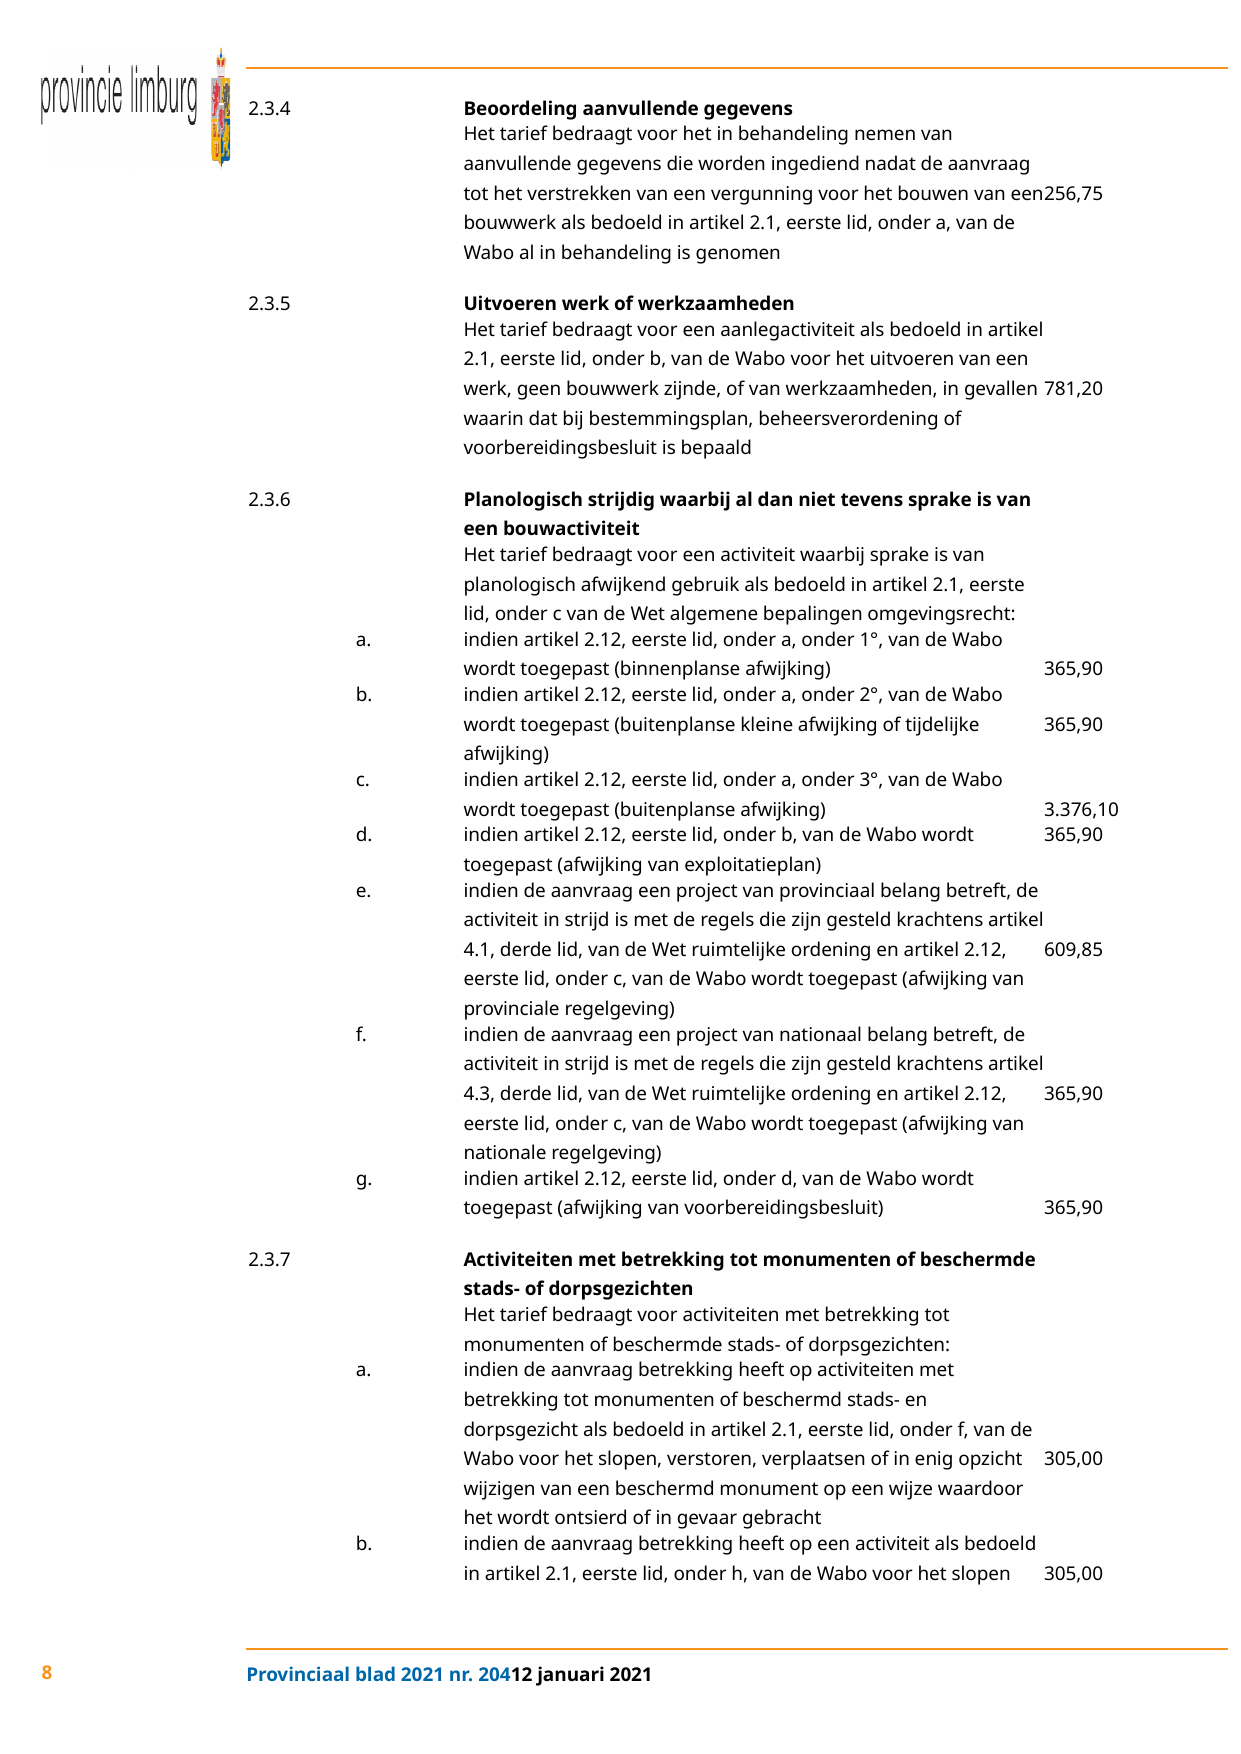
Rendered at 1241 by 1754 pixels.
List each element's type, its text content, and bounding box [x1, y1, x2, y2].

table_cell b. [356, 681, 463, 766]
table_cell 2.3.5 [248, 290, 356, 316]
table_cell [1044, 290, 1152, 316]
table_cell [248, 121, 356, 264]
table_cell indien de aanvraag betrekking heeft op activiteiten met betrekking tot monumenten of beschermd stads- en dorpsgezicht als bedoeld in artikel 2.1, eerste lid, onder f, van de Wabo voor het slopen, verstoren, verplaatsen of in enig opzicht wijzigen van een beschermd monument op een wijze waardoor het wordt ontsierd of in gevaar gebracht [463, 1357, 1044, 1530]
table_cell Het tarief bedraagt voor een activiteit waarbij sprake is van planologisch afwijkend gebruik als bedoeld in artikel 2.1, eerste lid, onder c van de Wet algemene bepalingen omgevingsrecht: [463, 541, 1044, 626]
table_cell indien artikel 2.12, eerste lid, onder a, onder 3°, van de Wabo wordt toegepast (buitenplanse afwijking) [463, 766, 1044, 822]
table_cell d. [356, 822, 463, 877]
table_cell [248, 1530, 356, 1586]
table_cell 3.376,10 [1044, 766, 1152, 822]
table_cell [248, 1220, 356, 1246]
table_cell [1044, 95, 1152, 121]
table_cell [356, 290, 463, 316]
table_cell [248, 1301, 356, 1357]
table_cell [248, 541, 356, 626]
table_cell [463, 1220, 1044, 1246]
table_cell [356, 541, 463, 626]
table_cell 781,20 [1044, 316, 1152, 460]
table_cell 365,90 [1044, 1165, 1152, 1220]
table_cell indien artikel 2.12, eerste lid, onder a, onder 2°, van de Wabo wordt toegepast (buitenplanse kleine afwijking of tijdelijke afwijking) [463, 681, 1044, 766]
table_cell [248, 877, 356, 1021]
table_cell [248, 1357, 356, 1530]
table_cell [248, 316, 356, 460]
table_cell Planologisch strijdig waarbij al dan niet tevens sprake is van een bouwactiviteit [463, 486, 1044, 541]
table_cell [463, 265, 1044, 290]
table_cell indien de aanvraag betrekking heeft op een activiteit als bedoeld in artikel 2.1, eerste lid, onder h, van de Wabo voor het slopen [463, 1530, 1044, 1586]
table_cell [356, 486, 463, 541]
table_cell [248, 1021, 356, 1165]
table_cell [248, 626, 356, 681]
table_cell indien de aanvraag een project van nationaal belang betreft, de activiteit in strijd is met de regels die zijn gesteld krachtens artikel 4.3, derde lid, van de Wet ruimtelijke ordening en artikel 2.12, eerste lid, onder c, van de Wabo wordt toegepast (afwijking van nationale regelgeving) [463, 1021, 1044, 1165]
table_cell [1044, 541, 1152, 626]
table_cell Het tarief bedraagt voor het in behandeling nemen van aanvullende gegevens die worden ingediend nadat de aanvraag tot het verstrekken van een vergunning voor het bouwen van een bouwwerk als bedoeld in artikel 2.1, eerste lid, onder a, van de Wabo al in behandeling is genomen [463, 121, 1044, 264]
table_cell [356, 316, 463, 460]
table_cell indien artikel 2.12, eerste lid, onder b, van de Wabo wordt toegepast (afwijking van exploitatieplan) [463, 822, 1044, 877]
table_cell [1044, 1220, 1152, 1246]
table_cell [356, 1220, 463, 1246]
table_cell [356, 95, 463, 121]
table_cell b. [356, 1530, 463, 1586]
table_cell 2.3.6 [248, 486, 356, 541]
table_cell a. [356, 626, 463, 681]
table_cell 365,90 [1044, 626, 1152, 681]
table_cell e. [356, 877, 463, 1021]
table_cell 305,00 [1044, 1530, 1152, 1586]
table_cell f. [356, 1021, 463, 1165]
table_cell [248, 460, 356, 486]
table_cell [356, 460, 463, 486]
table_cell [1044, 1246, 1152, 1301]
table_cell Uitvoeren werk of werkzaamheden [463, 290, 1044, 316]
table_cell indien artikel 2.12, eerste lid, onder d, van de Wabo wordt toegepast (afwijking van voorbereidingsbesluit) [463, 1165, 1044, 1220]
table_cell 365,90 [1044, 681, 1152, 766]
table_cell [248, 1165, 356, 1220]
table_cell [1044, 1301, 1152, 1357]
table_cell c. [356, 766, 463, 822]
table_cell indien de aanvraag een project van provinciaal belang betreft, de activiteit in strijd is met de regels die zijn gesteld krachtens artikel 4.1, derde lid, van de Wet ruimtelijke ordening en artikel 2.12, eerste lid, onder c, van de Wabo wordt toegepast (afwijking van provinciale regelgeving) [463, 877, 1044, 1021]
table_cell 365,90 [1044, 822, 1152, 877]
table_cell [248, 822, 356, 877]
table_cell [1044, 460, 1152, 486]
table_cell [463, 460, 1044, 486]
table_cell 2.3.4 [248, 95, 356, 121]
table_cell Beoordeling aanvullende gegevens [463, 95, 1044, 121]
table_cell [356, 265, 463, 290]
table_cell g. [356, 1165, 463, 1220]
table_cell Activiteiten met betrekking tot monumenten of beschermde stads- of dorpsgezichten [463, 1246, 1044, 1301]
table_cell a. [356, 1357, 463, 1530]
table_cell [356, 1246, 463, 1301]
table_cell Het tarief bedraagt voor activiteiten met betrekking tot monumenten of beschermde stads- of dorpsgezichten: [463, 1301, 1044, 1357]
table_cell [356, 1301, 463, 1357]
table_cell [1044, 486, 1152, 541]
table_cell [248, 265, 356, 290]
table_cell [248, 766, 356, 822]
table_cell [248, 681, 356, 766]
table_cell [1044, 265, 1152, 290]
table_cell [356, 121, 463, 264]
table_cell Het tarief bedraagt voor een aanlegactiviteit als bedoeld in artikel 2.1, eerste lid, onder b, van de Wabo voor het uitvoeren van een werk, geen bouwwerk zijnde, of van werkzaamheden, in gevallen waarin dat bij bestemmingsplan, beheersverordening of voorbereidingsbesluit is bepaald [463, 316, 1044, 460]
table_cell 256,75 [1044, 121, 1152, 264]
table_cell 365,90 [1044, 1021, 1152, 1165]
table_cell indien artikel 2.12, eerste lid, onder a, onder 1°, van de Wabo wordt toegepast (binnenplanse afwijking) [463, 626, 1044, 681]
picture [41, 47, 231, 172]
table_cell 305,00 [1044, 1357, 1152, 1530]
table_cell 2.3.7 [248, 1246, 356, 1301]
table_cell 609,85 [1044, 877, 1152, 1021]
